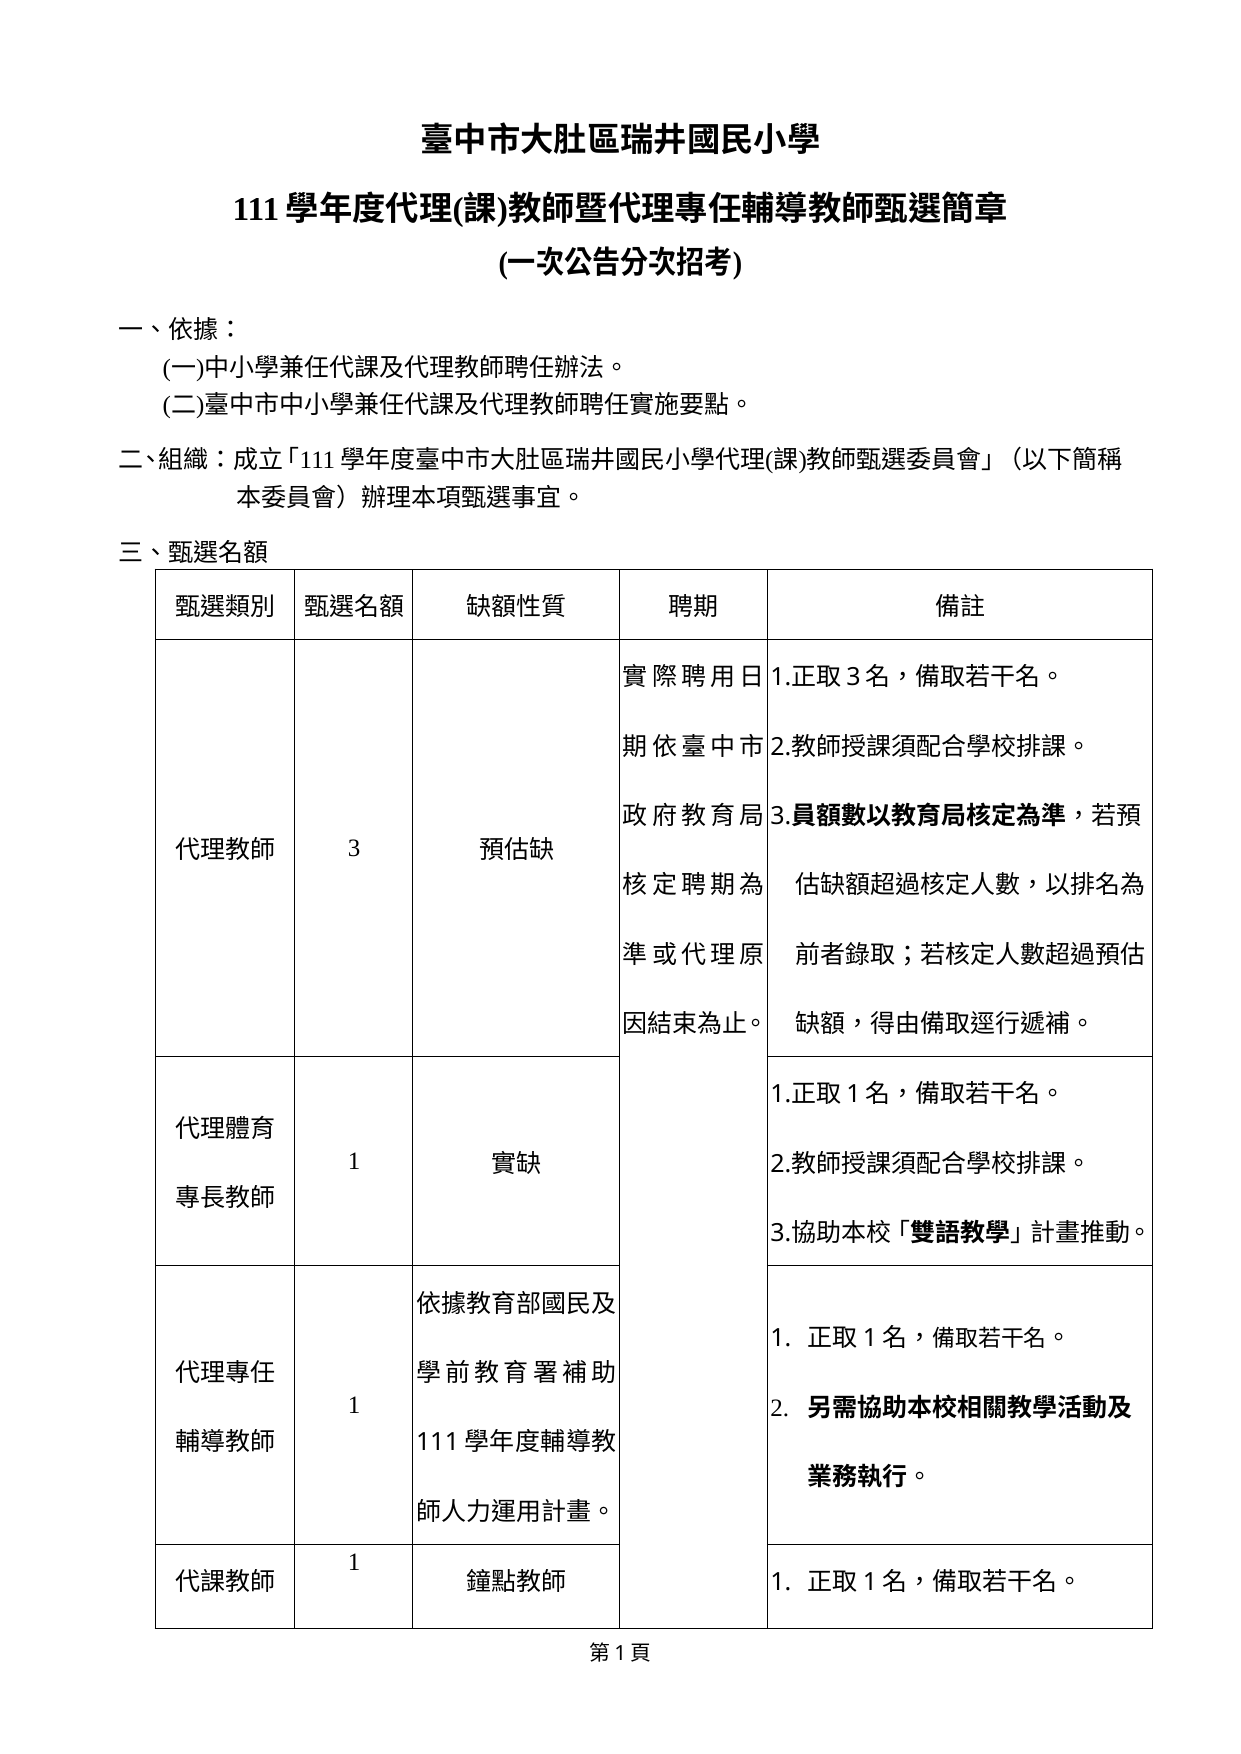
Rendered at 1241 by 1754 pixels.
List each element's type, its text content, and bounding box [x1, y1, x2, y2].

table_cell 1 [295, 1266, 412, 1544]
table_cell 代理體育 專長教師 [156, 1057, 294, 1265]
table_cell 1.正取3名，備取若干名。 2.教師授課須配合學校排課。 3.員額數以教育局核定為準，若預 估缺額超過核定人數，以排名為 前者錄取；若核定人數超過預估 缺額，得由備取逕行遞補。 [768, 640, 1152, 1056]
table_header 備註 [768, 570, 1152, 639]
text 二、組織：成立「111學年度臺中市大肚區瑞井國民小學代理(課)教師甄選委員會」（以下簡稱本委員會）辦理本項甄選事宜。 [118, 439, 1122, 514]
table_cell 依據教育部國民及學前教育署補助111學年度輔導教師人力運用計畫。 [413, 1266, 619, 1544]
text (一次公告分次招考) [118, 241, 1122, 282]
table_header 甄選名額 [295, 570, 412, 639]
table_cell 預估缺 [413, 640, 619, 1056]
table_cell 代理教師 [156, 640, 294, 1056]
table_cell 3 [295, 640, 412, 1056]
table_header 聘期 [620, 570, 767, 639]
table_cell 實缺 [413, 1057, 619, 1265]
table_cell 鐘點教師 [413, 1545, 619, 1627]
text (一)中小學兼任代課及代理教師聘任辦法。 [162, 346, 1122, 384]
table_header 甄選類別 [156, 570, 294, 639]
table_cell 代課教師 [156, 1545, 294, 1627]
text (二)臺中市中小學兼任代課及代理教師聘任實施要點。 [162, 384, 1122, 421]
table_cell 實際聘用日期依臺中市政府教育局核定聘期為準或代理原因結束為止。 [620, 640, 767, 1627]
table_cell 代理專任 輔導教師 [156, 1266, 294, 1544]
table_cell 正取1名，備取若干名。 以美術及閩語專長授課為主，每週預計6-10節課。 [768, 1545, 1152, 1627]
text 一、依據： [118, 309, 1122, 346]
text 臺中市大肚區瑞井國民小學 [118, 102, 1122, 172]
table_cell 正取1名，備取若干名。 另需協助本校相關教學活動及業務執行。 [768, 1266, 1152, 1544]
text 111學年度代理(課)教師暨代理專任輔導教師甄選簡章 [118, 172, 1122, 241]
table_cell 1.正取1名，備取若干名。 2.教師授課須配合學校排課。 3.協助本校「雙語教學」計畫推動。 [768, 1057, 1152, 1265]
table_cell 1 [295, 1545, 412, 1627]
table_cell 1 [295, 1057, 412, 1265]
text 三、甄選名額 [118, 531, 1122, 568]
table_header 缺額性質 [413, 570, 619, 639]
